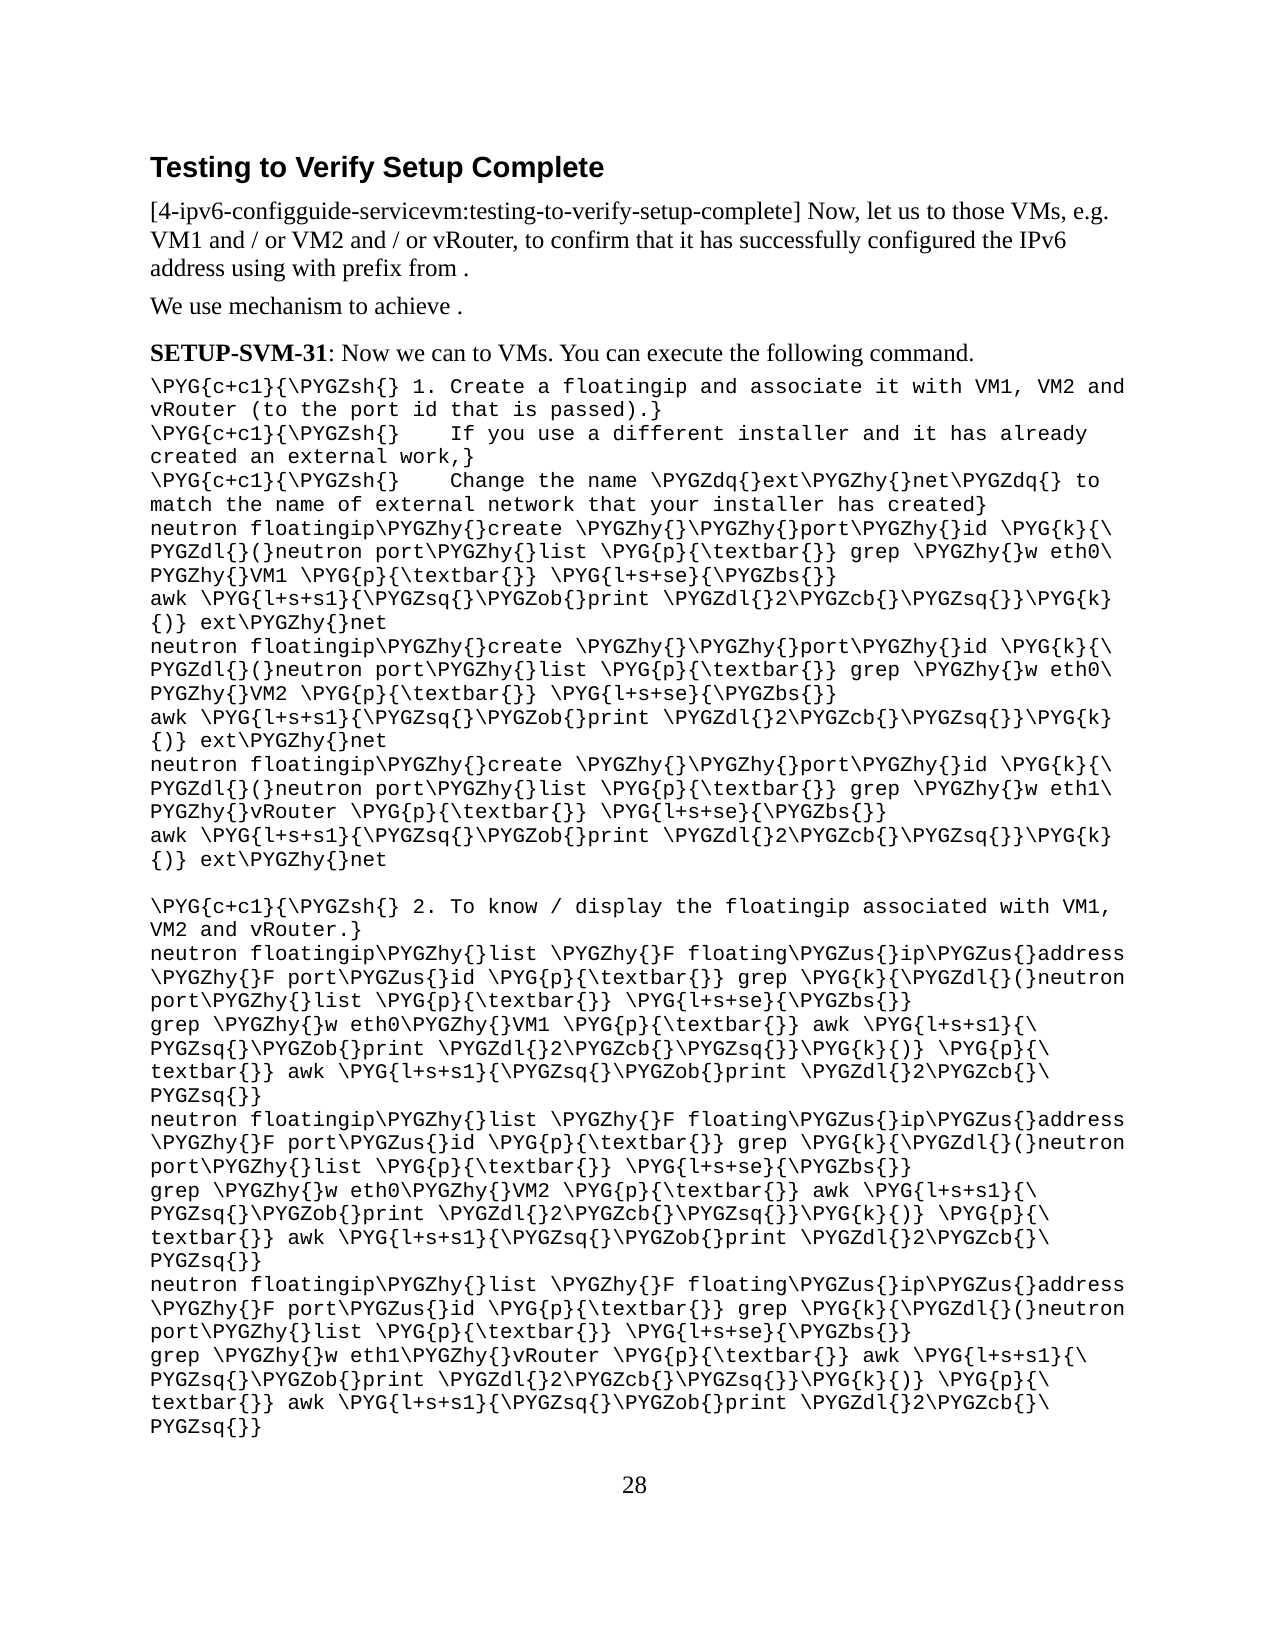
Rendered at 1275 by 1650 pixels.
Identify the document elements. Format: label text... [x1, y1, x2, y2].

subtitle Testing to Verify Setup Complete [150, 150, 1125, 183]
text [4-ipv6-configguide-servicevm:testing-to-verify-setup-complete] Now, let us to those VMs, e.g. VM1 and / or VM2 and / or vRouter, to confirm that it has successfully configured the IPv6 address using with prefix from . [150, 196, 1125, 282]
text \PYG{c+c1}{\PYGZsh{} Change the name \PYGZdq{}ext\PYGZhy{}net\PYGZdq{} to match the name of external network that your installer has created} [150, 470, 1125, 517]
text \PYG{c+c1}{\PYGZsh{} 1. Create a floatingip and associate it with VM1, VM2 and vRouter (to the port id that is passed).} [150, 376, 1125, 423]
text \PYG{c+c1}{\PYGZsh{} If you use a different installer and it has already created an external work,} [150, 423, 1125, 470]
text grep \PYGZhy{}w eth1\PYGZhy{}vRouter \PYG{p}{\textbar{}} awk \PYG{l+s+s1}{\PYGZsq{}\PYGZob{}print \PYGZdl{}2\PYGZcb{}\PYGZsq{}}\PYG{k}{)} \PYG{p}{\textbar{}} awk \PYG{l+s+s1}{\PYGZsq{}\PYGZob{}print \PYGZdl{}2\PYGZcb{}\PYGZsq{}} [150, 1345, 1125, 1440]
text neutron floatingip\PYGZhy{}create \PYGZhy{}\PYGZhy{}port\PYGZhy{}id \PYG{k}{\PYGZdl{}(}neutron port\PYGZhy{}list \PYG{p}{\textbar{}} grep \PYGZhy{}w eth1\PYGZhy{}vRouter \PYG{p}{\textbar{}} \PYG{l+s+se}{\PYGZbs{}} [150, 754, 1125, 825]
text awk \PYG{l+s+s1}{\PYGZsq{}\PYGZob{}print \PYGZdl{}2\PYGZcb{}\PYGZsq{}}\PYG{k}{)} ext\PYGZhy{}net [150, 825, 1125, 872]
text neutron floatingip\PYGZhy{}create \PYGZhy{}\PYGZhy{}port\PYGZhy{}id \PYG{k}{\PYGZdl{}(}neutron port\PYGZhy{}list \PYG{p}{\textbar{}} grep \PYGZhy{}w eth0\PYGZhy{}VM1 \PYG{p}{\textbar{}} \PYG{l+s+se}{\PYGZbs{}} [150, 517, 1125, 588]
text We use mechanism to achieve . [150, 291, 1125, 320]
text neutron floatingip\PYGZhy{}create \PYGZhy{}\PYGZhy{}port\PYGZhy{}id \PYG{k}{\PYGZdl{}(}neutron port\PYGZhy{}list \PYG{p}{\textbar{}} grep \PYGZhy{}w eth0\PYGZhy{}VM2 \PYG{p}{\textbar{}} \PYG{l+s+se}{\PYGZbs{}} [150, 636, 1125, 707]
text neutron floatingip\PYGZhy{}list \PYGZhy{}F floating\PYGZus{}ip\PYGZus{}address \PYGZhy{}F port\PYGZus{}id \PYG{p}{\textbar{}} grep \PYG{k}{\PYGZdl{}(}neutron port\PYGZhy{}list \PYG{p}{\textbar{}} \PYG{l+s+se}{\PYGZbs{}} [150, 943, 1125, 1014]
text awk \PYG{l+s+s1}{\PYGZsq{}\PYGZob{}print \PYGZdl{}2\PYGZcb{}\PYGZsq{}}\PYG{k}{)} ext\PYGZhy{}net [150, 707, 1125, 754]
text SETUP-SVM-31: Now we can to VMs. You can execute the following command. [150, 338, 1125, 367]
text neutron floatingip\PYGZhy{}list \PYGZhy{}F floating\PYGZus{}ip\PYGZus{}address \PYGZhy{}F port\PYGZus{}id \PYG{p}{\textbar{}} grep \PYG{k}{\PYGZdl{}(}neutron port\PYGZhy{}list \PYG{p}{\textbar{}} \PYG{l+s+se}{\PYGZbs{}} [150, 1109, 1125, 1179]
text neutron floatingip\PYGZhy{}list \PYGZhy{}F floating\PYGZus{}ip\PYGZus{}address \PYGZhy{}F port\PYGZus{}id \PYG{p}{\textbar{}} grep \PYG{k}{\PYGZdl{}(}neutron port\PYGZhy{}list \PYG{p}{\textbar{}} \PYG{l+s+se}{\PYGZbs{}} [150, 1274, 1125, 1345]
text \PYG{c+c1}{\PYGZsh{} 2. To know / display the floatingip associated with VM1, VM2 and vRouter.} [150, 896, 1125, 943]
text awk \PYG{l+s+s1}{\PYGZsq{}\PYGZob{}print \PYGZdl{}2\PYGZcb{}\PYGZsq{}}\PYG{k}{)} ext\PYGZhy{}net [150, 588, 1125, 636]
text grep \PYGZhy{}w eth0\PYGZhy{}VM1 \PYG{p}{\textbar{}} awk \PYG{l+s+s1}{\PYGZsq{}\PYGZob{}print \PYGZdl{}2\PYGZcb{}\PYGZsq{}}\PYG{k}{)} \PYG{p}{\textbar{}} awk \PYG{l+s+s1}{\PYGZsq{}\PYGZob{}print \PYGZdl{}2\PYGZcb{}\PYGZsq{}} [150, 1014, 1125, 1109]
text grep \PYGZhy{}w eth0\PYGZhy{}VM2 \PYG{p}{\textbar{}} awk \PYG{l+s+s1}{\PYGZsq{}\PYGZob{}print \PYGZdl{}2\PYGZcb{}\PYGZsq{}}\PYG{k}{)} \PYG{p}{\textbar{}} awk \PYG{l+s+s1}{\PYGZsq{}\PYGZob{}print \PYGZdl{}2\PYGZcb{}\PYGZsq{}} [150, 1179, 1125, 1274]
